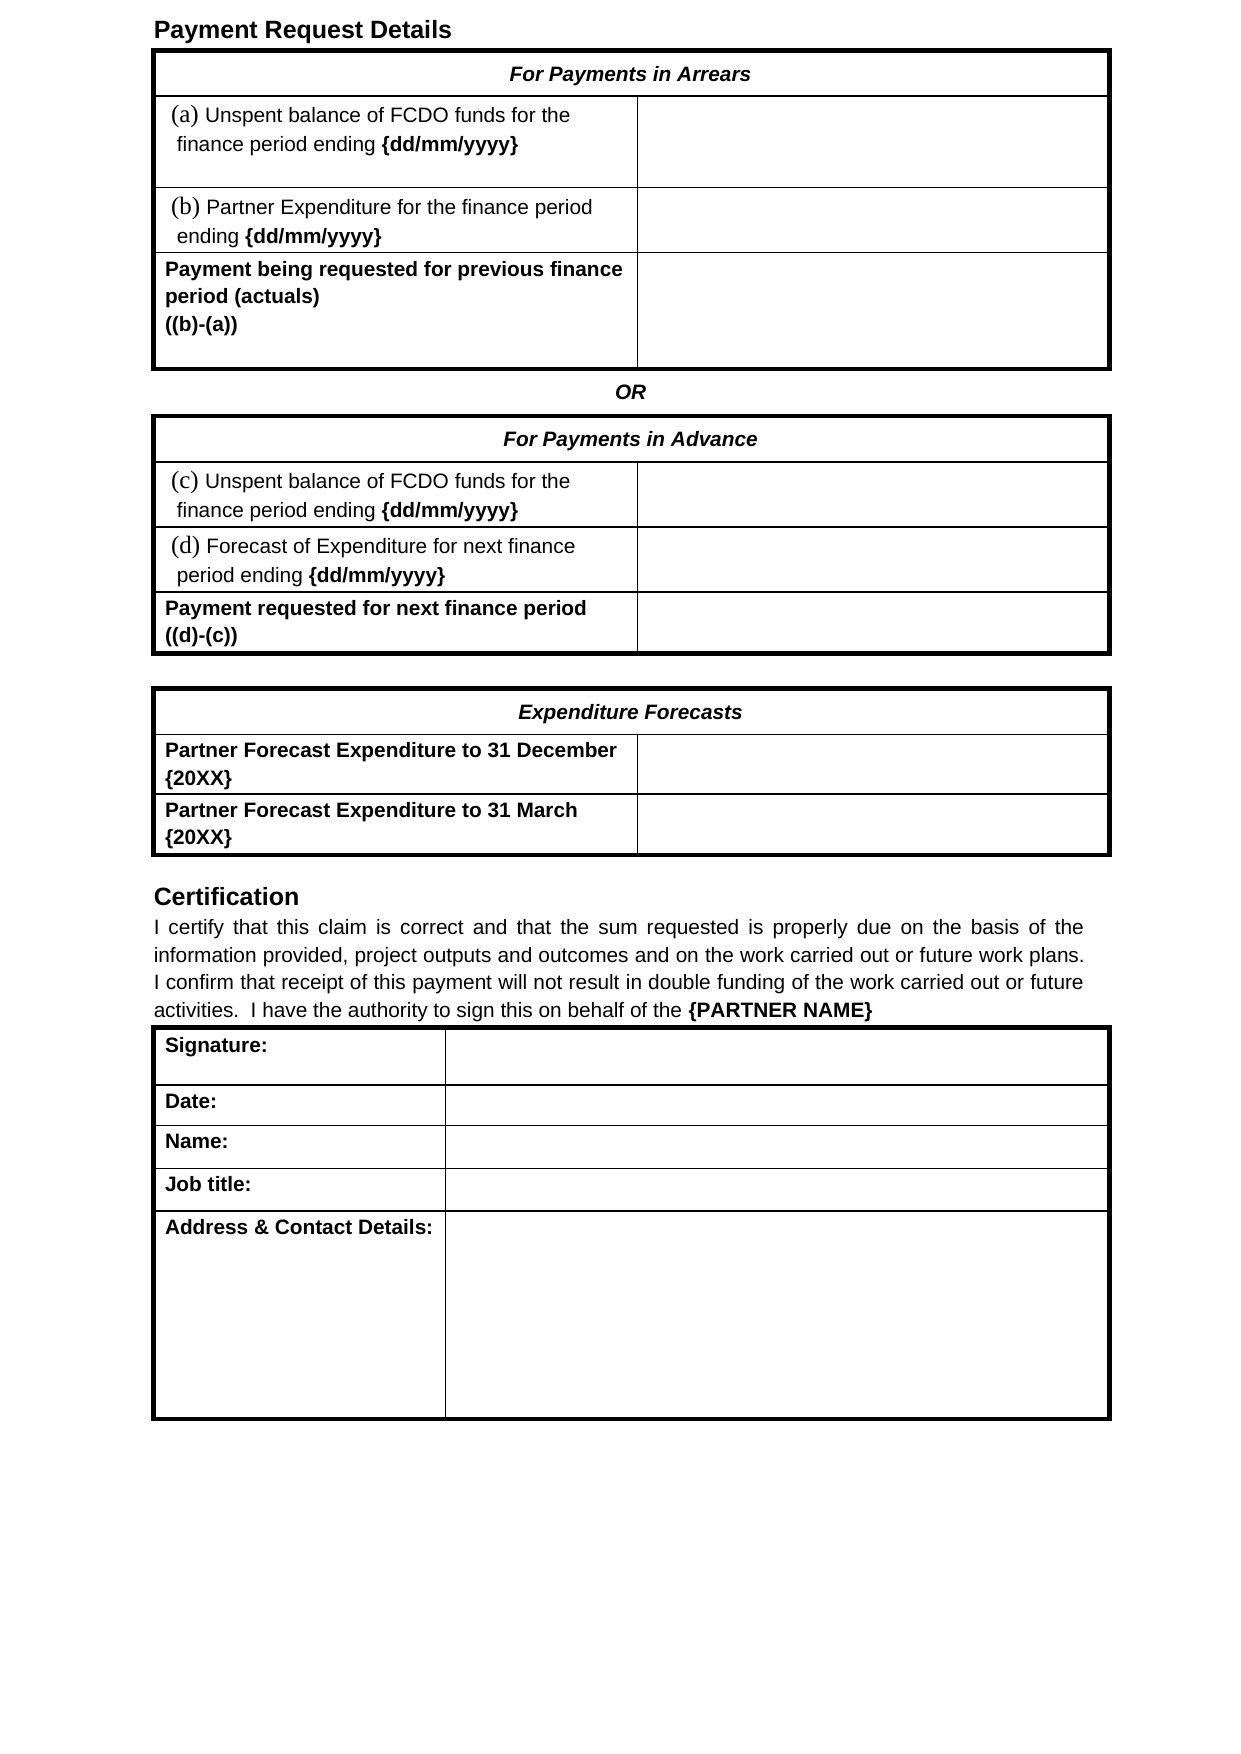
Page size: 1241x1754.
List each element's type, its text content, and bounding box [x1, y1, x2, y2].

table_cell [446, 1086, 1107, 1125]
text I certify that this claim is correct and that the sum requested is properly due on the basis of the information provided, project outputs and outcomes and on the work carried out or future work plans. I confirm that receipt of this payment will not result in double funding of the work carried out or future activities. I have the authority to sign this on behalf of the {PARTNER NAME} [153, 915, 1087, 1022]
table_cell [154, 656, 1109, 686]
table_cell Name: [156, 1126, 445, 1167]
text Certification [153, 882, 1087, 911]
table_cell OR [154, 371, 1109, 414]
table_cell [638, 795, 1107, 852]
table_cell [638, 188, 1107, 252]
table_cell Job title: [156, 1169, 445, 1210]
table_cell [638, 97, 1107, 187]
text Payment Request Details [153, 15, 1087, 43]
table_cell Unspent balance of FCDO funds for the finance period ending {dd/mm/yyyy} [156, 463, 637, 526]
table_cell [638, 735, 1107, 793]
table_cell Partner Forecast Expenditure to 31 March {20XX} [156, 795, 637, 852]
table_cell Payment being requested for previous finance period (actuals) ((b)-(a)) [156, 253, 637, 366]
table_cell Partner Forecast Expenditure to 31 December {20XX} [156, 735, 637, 793]
table_cell [638, 528, 1107, 591]
table_cell Expenditure Forecasts [156, 691, 1107, 733]
table_cell [638, 253, 1107, 366]
table_cell [446, 1212, 1107, 1416]
table_cell Partner Expenditure for the finance period ending {dd/mm/yyyy} [156, 188, 637, 252]
table_header Signature: [156, 1030, 445, 1084]
table_cell Unspent balance of FCDO funds for the finance period ending {dd/mm/yyyy} [156, 97, 637, 187]
table_cell Payment requested for next finance period ((d)-(c)) [156, 593, 637, 651]
table_cell [638, 593, 1107, 651]
table_cell For Payments in Advance [156, 418, 1107, 461]
table_cell [446, 1169, 1107, 1210]
table_cell Date: [156, 1086, 445, 1125]
table_header For Payments in Arrears [156, 53, 1107, 95]
table_cell [638, 463, 1107, 526]
table_cell Address & Contact Details: [156, 1212, 445, 1416]
table_header [446, 1030, 1107, 1084]
table_cell [446, 1126, 1107, 1167]
table_cell Forecast of Expenditure for next finance period ending {dd/mm/yyyy} [156, 528, 637, 591]
